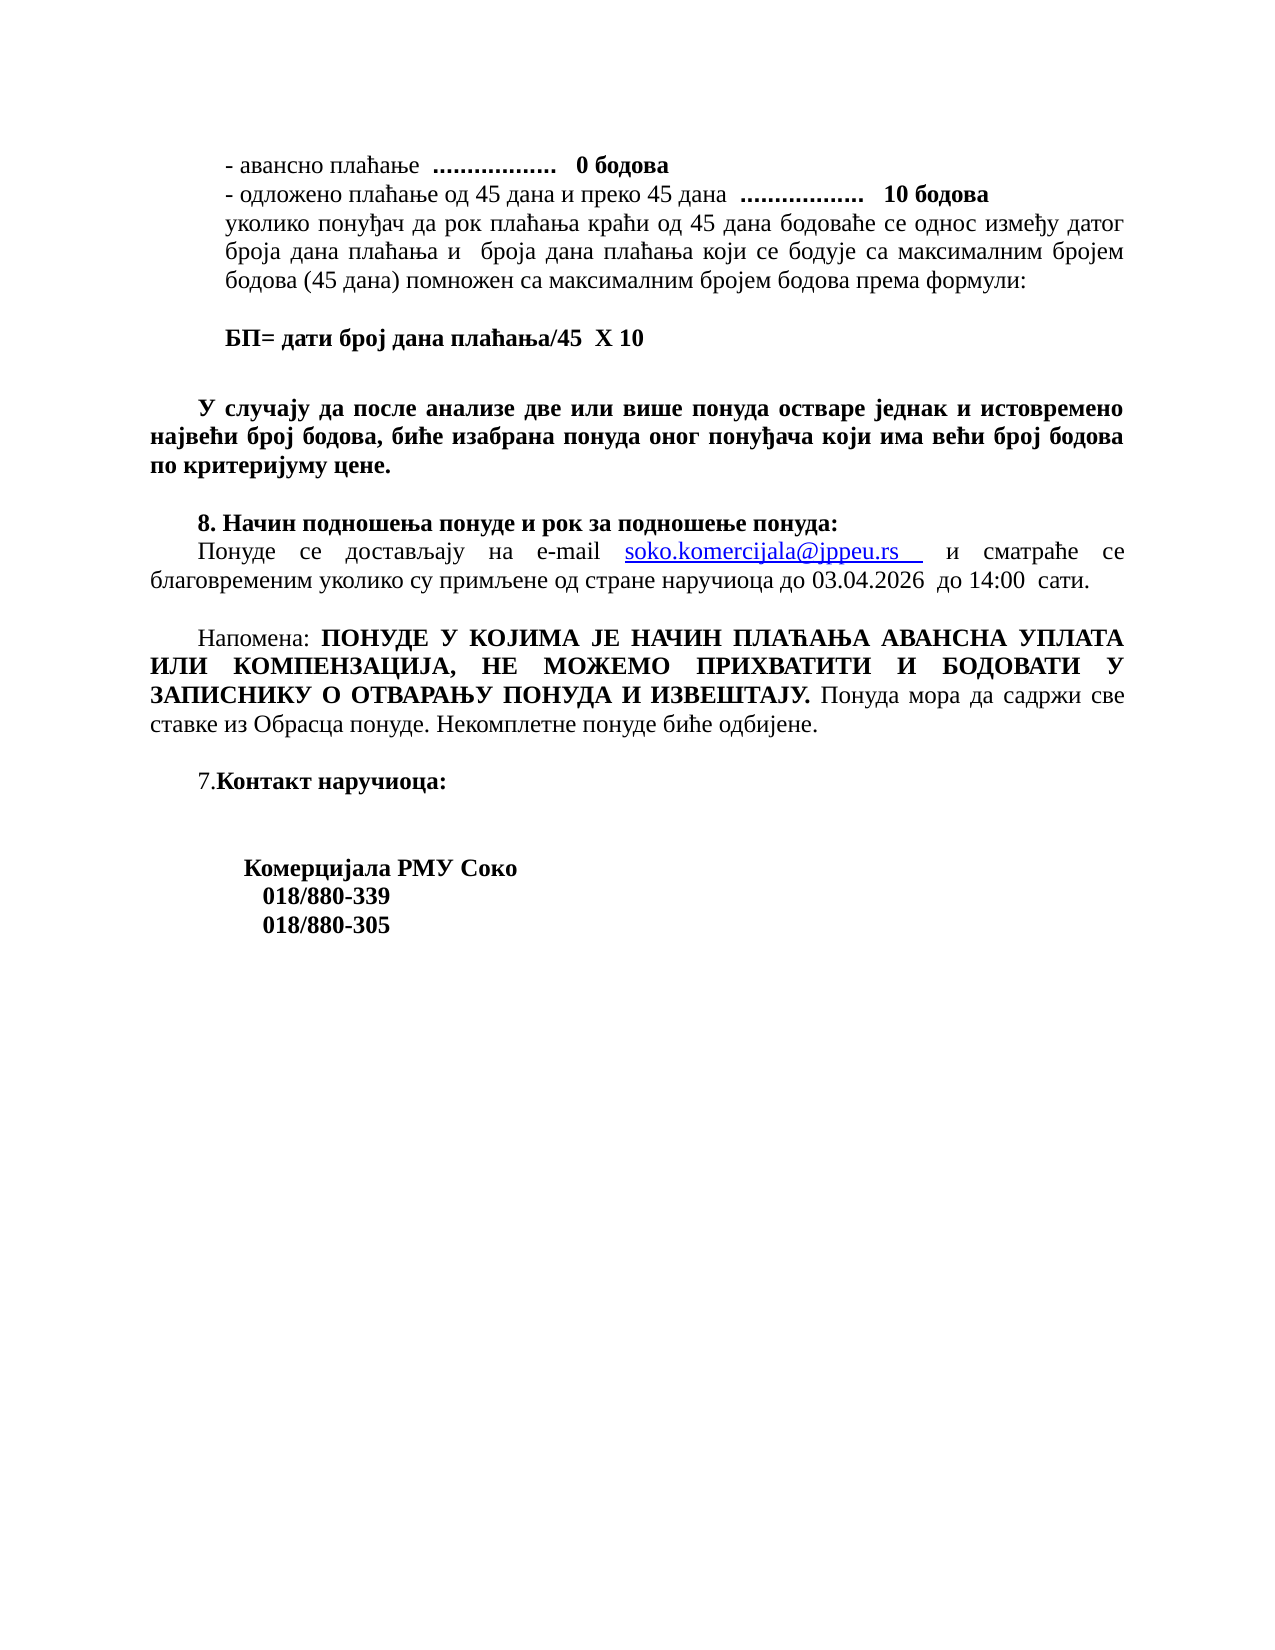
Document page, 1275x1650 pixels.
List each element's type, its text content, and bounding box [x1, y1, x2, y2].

list Контакт наручиоца: [150, 766, 1125, 795]
text 8. Начин подношења понуде и рок за подношење понуда: [150, 508, 1125, 536]
text - одложено плаћање од 45 дана и преко 45 дана .................. 10 бодова [225, 179, 1125, 208]
text 018/880-305 [225, 910, 1125, 939]
text У случају да после анализе две или више понуда остваре једнак и истовремено највећи број бодова, биће изабрана понуда оног понуђача који има већи број бодова по критеријуму цене. [150, 393, 1125, 479]
text БП= дати број дана плаћања/45 X 10 [225, 323, 1125, 351]
text уколико понуђач да рок плаћања краћи од 45 дана бодоваће се однос између датог броја дана плаћања и броја дана плаћања који се бодује са максималним бројем бодова (45 дана) помножен са максималним бројем бодова према формули: [225, 208, 1125, 294]
text Комерцијала РМУ Соко [225, 853, 1125, 881]
text - авансно плаћање .................. 0 бодова [225, 150, 1125, 179]
text Понуде се достављају на e-mail soko.komercijala@jppeu.rs и сматраће се благовременим уколико су примљене од стране наручиоца до 03.04.2026 до 14:00 сати. [150, 536, 1125, 594]
text 018/880-339 [225, 881, 1125, 910]
text Напомена: ПОНУДЕ У КОЈИМА ЈЕ НАЧИН ПЛАЋАЊА АВАНСНА УПЛАТА ИЛИ КОМПЕНЗАЦИЈА, НЕ МОЖЕМО ПРИХВАТИТИ И БОДОВАТИ У ЗАПИСНИКУ О ОТВАРАЊУ ПОНУДА И ИЗВЕШТАЈУ. Понуда мора да садржи све ставке из Обрасца понуде. Некомплетне понуде биће одбијене. [150, 623, 1125, 738]
